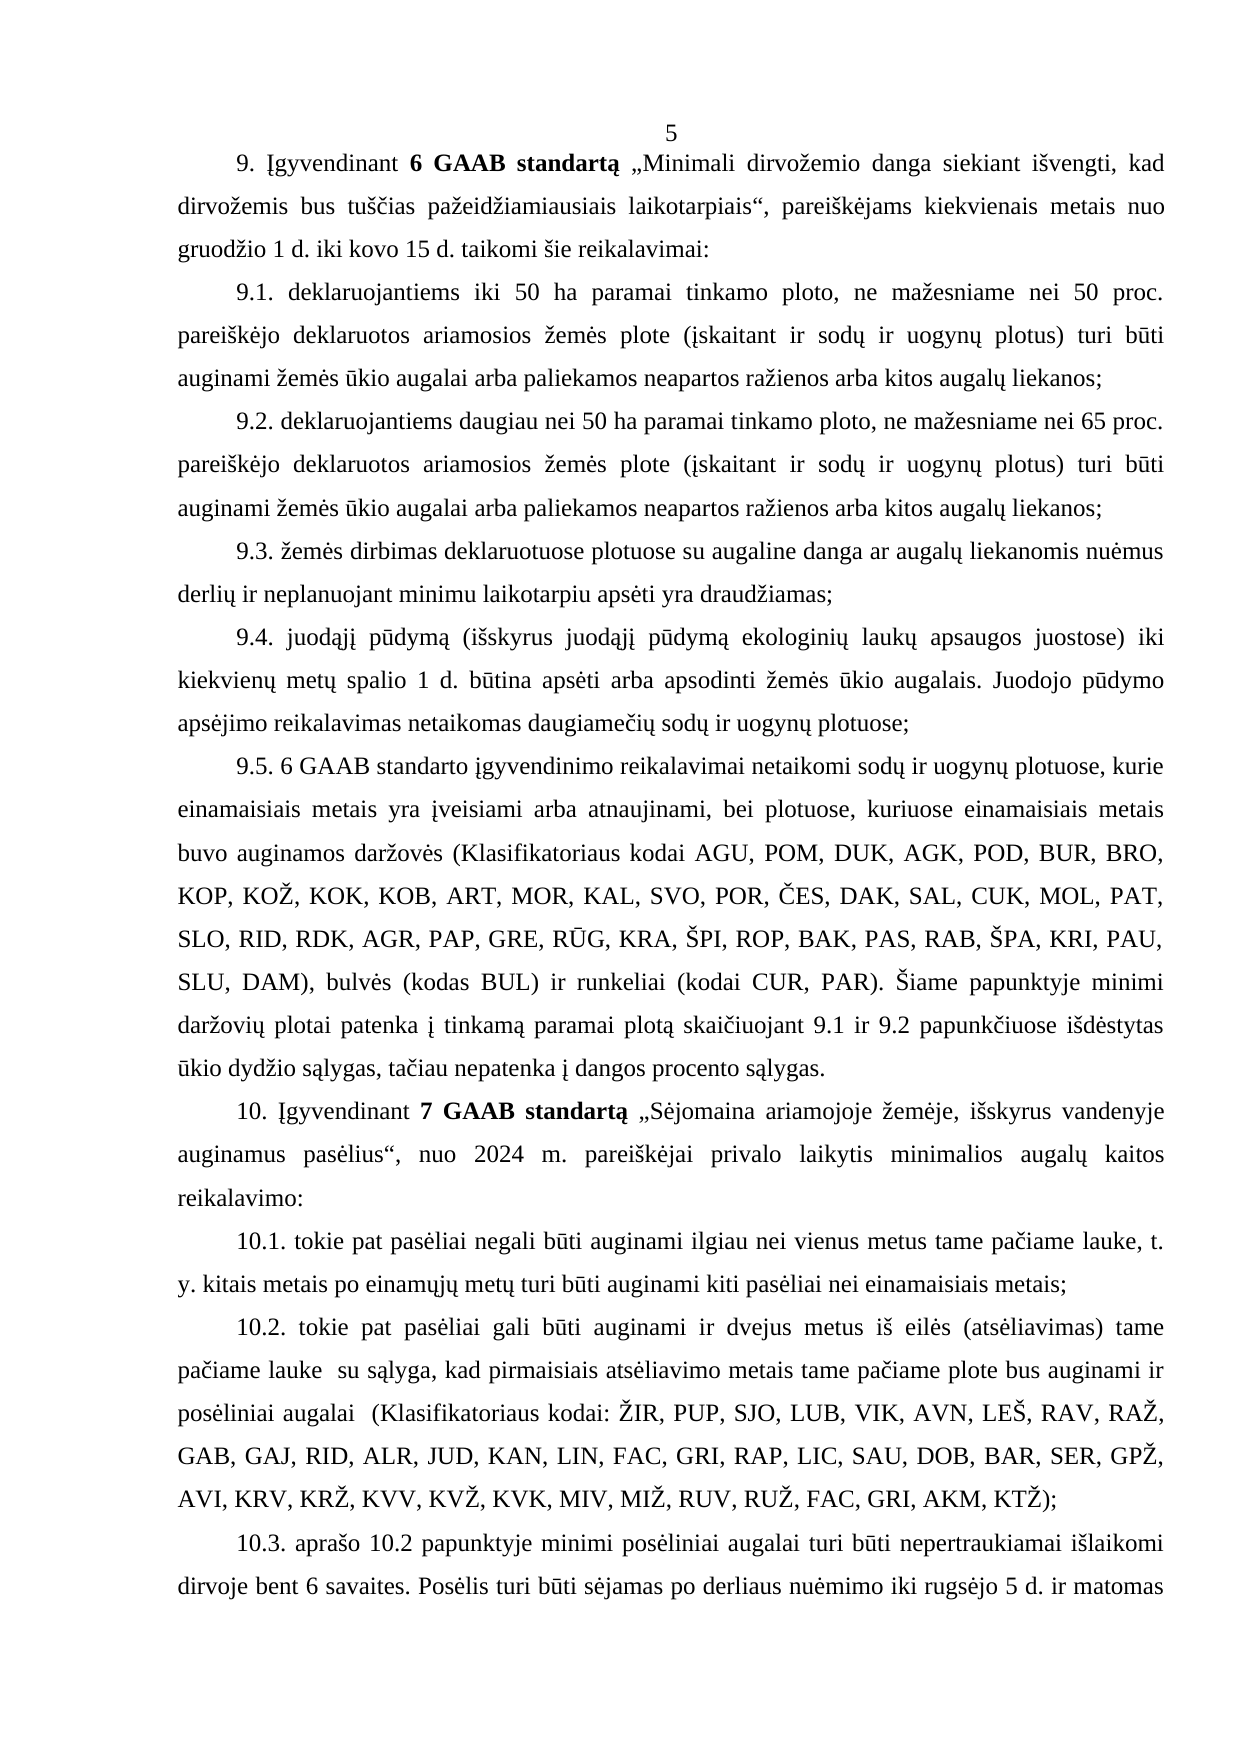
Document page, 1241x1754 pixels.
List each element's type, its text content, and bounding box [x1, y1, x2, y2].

text 10.3. aprašo 10.2 papunktyje minimi posėliniai augalai turi būti nepertraukiamai išlaikomi dirvoje bent 6 savaites. Posėlis turi būti sėjamas po derliaus nuėmimo iki rugsėjo 5 d. ir matomas [177, 1528, 1165, 1599]
text 10.2. tokie pat pasėliai gali būti auginami ir dvejus metus iš eilės (atsėliavimas) tame pačiame lauke su sąlyga, kad pirmaisiais atsėliavimo metais tame pačiame plote bus auginami ir posėliniai augalai (Klasifikatoriaus kodai: ŽIR, PUP, SJO, LUB, VIK, AVN, LEŠ, RAV, RAŽ, GAB, GAJ, RID, ALR, JUD, KAN, LIN, FAC, GRI, RAP, LIC, SAU, DOB, BAR, SER, GPŽ, AVI, KRV, KRŽ, KVV, KVŽ, KVK, MIV, MIŽ, RUV, RUŽ, FAC, GRI, AKM, KTŽ); [177, 1312, 1165, 1513]
text 10.1. tokie pat pasėliai negali būti auginami ilgiau nei vienus metus tame pačiame lauke, t. y. kitais metais po einamųjų metų turi būti auginami kiti pasėliai nei einamaisiais metais; [177, 1226, 1165, 1298]
text 9.4. juodąjį pūdymą (išskyrus juodąjį pūdymą ekologinių laukų apsaugos juostose) iki kiekvienų metų spalio 1 d. būtina apsėti arba apsodinti žemės ūkio augalais. Juodojo pūdymo apsėjimo reikalavimas netaikomas daugiamečių sodų ir uogynų plotuose; [177, 622, 1165, 737]
text 10. Įgyvendinant 7 GAAB standartą „Sėjomaina ariamojoje žemėje, išskyrus vandenyje auginamus pasėlius“, nuo 2024 m. pareiškėjai privalo laikytis minimalios augalų kaitos reikalavimo: [177, 1096, 1165, 1211]
text 9. Įgyvendinant 6 GAAB standartą „Minimali dirvožemio danga siekiant išvengti, kad dirvožemis bus tuščias pažeidžiamiausiais laikotarpiais“, pareiškėjams kiekvienais metais nuo gruodžio 1 d. iki kovo 15 d. taikomi šie reikalavimai: [177, 148, 1165, 263]
text 9.5. 6 GAAB standarto įgyvendinimo reikalavimai netaikomi sodų ir uogynų plotuose, kurie einamaisiais metais yra įveisiami arba atnaujinami, bei plotuose, kuriuose einamaisiais metais buvo auginamos daržovės (Klasifikatoriaus kodai AGU, POM, DUK, AGK, POD, BUR, BRO, KOP, KOŽ, KOK, KOB, ART, MOR, KAL, SVO, POR, ČES, DAK, SAL, CUK, MOL, PAT, SLO, RID, RDK, AGR, PAP, GRE, RŪG, KRA, ŠPI, ROP, BAK, PAS, RAB, ŠPA, KRI, PAU, SLU, DAM), bulvės (kodas BUL) ir runkeliai (kodai CUR, PAR). Šiame papunktyje minimi daržovių plotai patenka į tinkamą paramai plotą skaičiuojant 9.1 ir 9.2 papunkčiuose išdėstytas ūkio dydžio sąlygas, tačiau nepatenka į dangos procento sąlygas. [177, 751, 1165, 1082]
text 9.2. deklaruojantiems daugiau nei 50 ha paramai tinkamo ploto, ne mažesniame nei 65 proc. pareiškėjo deklaruotos ariamosios žemės plote (įskaitant ir sodų ir uogynų plotus) turi būti auginami žemės ūkio augalai arba paliekamos neapartos ražienos arba kitos augalų liekanos; [177, 406, 1165, 521]
text 9.3. žemės dirbimas deklaruotuose plotuose su augaline danga ar augalų liekanomis nuėmus derlių ir neplanuojant minimu laikotarpiu apsėti yra draudžiamas; [177, 536, 1165, 608]
text 9.1. deklaruojantiems iki 50 ha paramai tinkamo ploto, ne mažesniame nei 50 proc. pareiškėjo deklaruotos ariamosios žemės plote (įskaitant ir sodų ir uogynų plotus) turi būti auginami žemės ūkio augalai arba paliekamos neapartos ražienos arba kitos augalų liekanos; [177, 277, 1165, 392]
